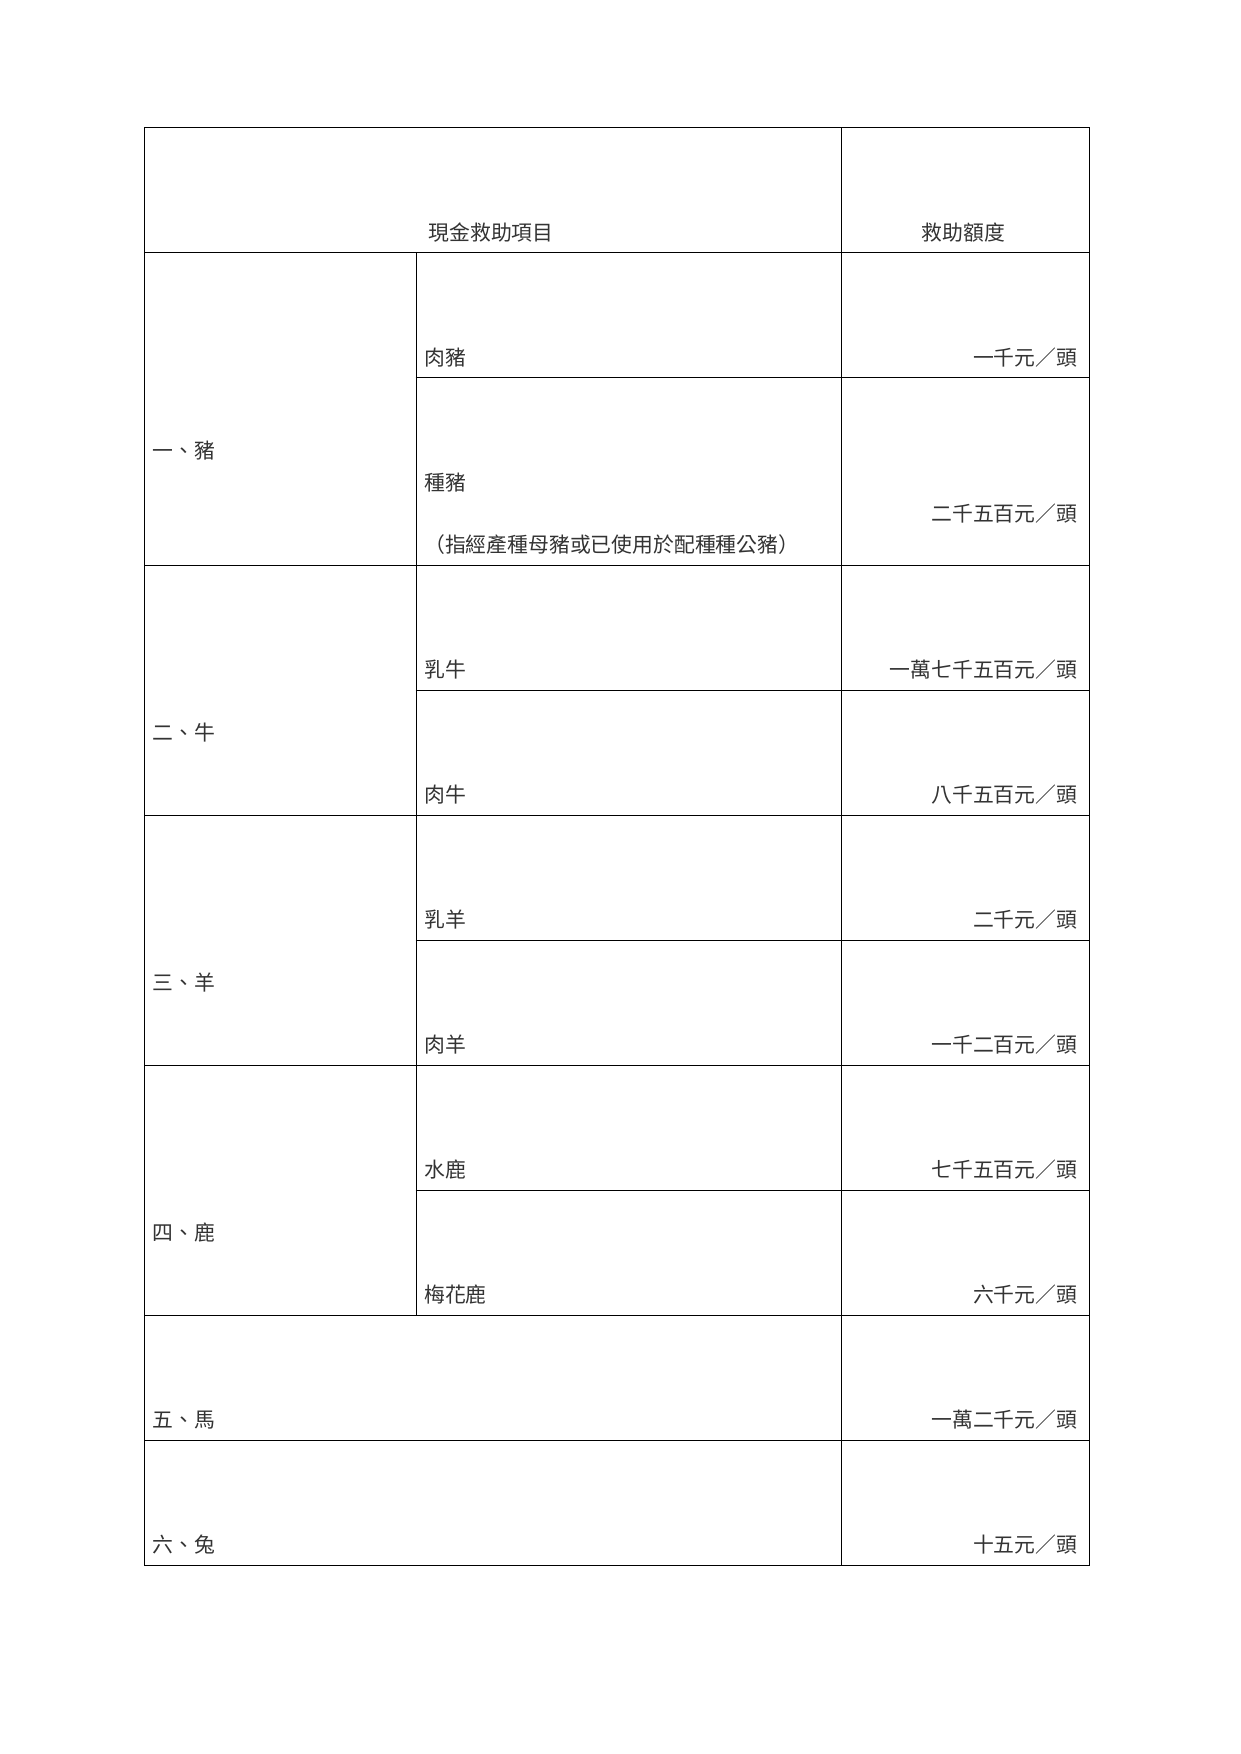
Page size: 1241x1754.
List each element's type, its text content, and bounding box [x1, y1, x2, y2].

table_header 現金救助項目 [145, 128, 841, 252]
table_cell 一千二百元／頭 [842, 941, 1089, 1064]
table_cell 八千五百元／頭 [842, 691, 1089, 814]
table_cell 一萬七千五百元／頭 [842, 566, 1089, 689]
table_cell 六、兔 [145, 1441, 841, 1564]
table_cell 肉羊 [417, 941, 841, 1064]
table_cell 七千五百元／頭 [842, 1066, 1089, 1189]
table_cell 六千元／頭 [842, 1191, 1089, 1314]
table_cell 一、豬 [145, 253, 416, 564]
table_cell 肉牛 [417, 691, 841, 814]
table_cell 梅花鹿 [417, 1191, 841, 1314]
table_cell 乳羊 [417, 816, 841, 939]
table_cell 種豬 （指經產種母豬或已使用於配種種公豬） [417, 378, 841, 564]
table_cell 十五元／頭 [842, 1441, 1089, 1564]
table_cell 三、羊 [145, 816, 416, 1064]
table_cell 肉豬 [417, 253, 841, 377]
table_cell 五、馬 [145, 1316, 841, 1439]
table_cell 二千五百元／頭 [842, 378, 1089, 564]
table_cell 水鹿 [417, 1066, 841, 1189]
table_cell 一千元／頭 [842, 253, 1089, 377]
table_cell 一萬二千元／頭 [842, 1316, 1089, 1439]
table_cell 二千元／頭 [842, 816, 1089, 939]
table_cell 二、牛 [145, 566, 416, 814]
table_cell 乳牛 [417, 566, 841, 689]
table_cell 四、鹿 [145, 1066, 416, 1314]
table_header 救助額度 [842, 128, 1089, 252]
